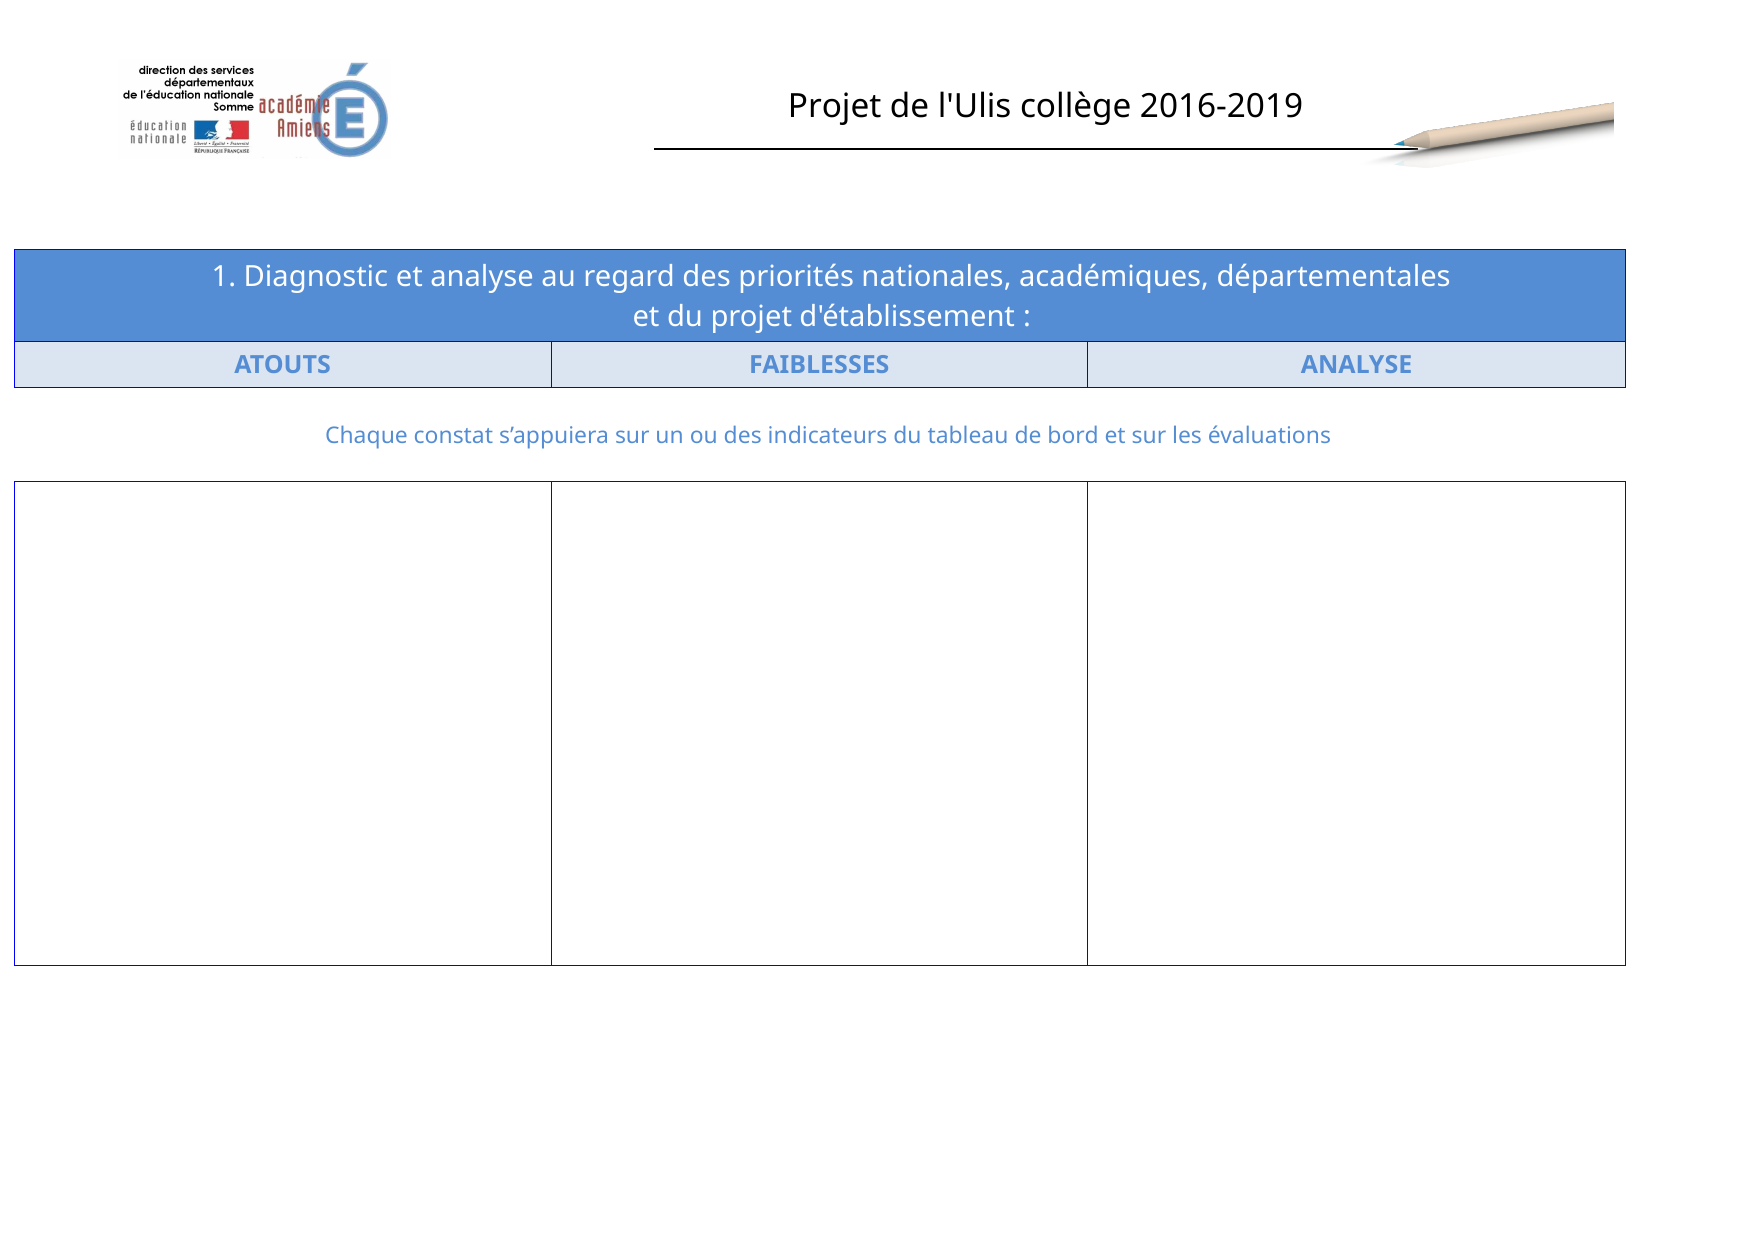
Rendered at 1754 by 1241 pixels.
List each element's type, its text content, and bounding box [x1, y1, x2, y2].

picture [118, 59, 391, 159]
table_cell ANALYSE [1088, 342, 1625, 387]
list Chaque constat s’appuiera sur un ou des indicateurs du tableau de bord et sur les évaluations [222, 418, 1636, 450]
table_header [552, 482, 1087, 965]
table_cell FAIBLESSES [552, 342, 1087, 387]
table_cell ATOUTS [15, 342, 551, 387]
picture [1356, 102, 1614, 168]
table_header [15, 482, 551, 965]
table_header 1. Diagnostic et analyse au regard des priorités nationales, académiques, départementales et du projet d'établissement : [15, 250, 1625, 341]
table_header [1088, 482, 1625, 965]
